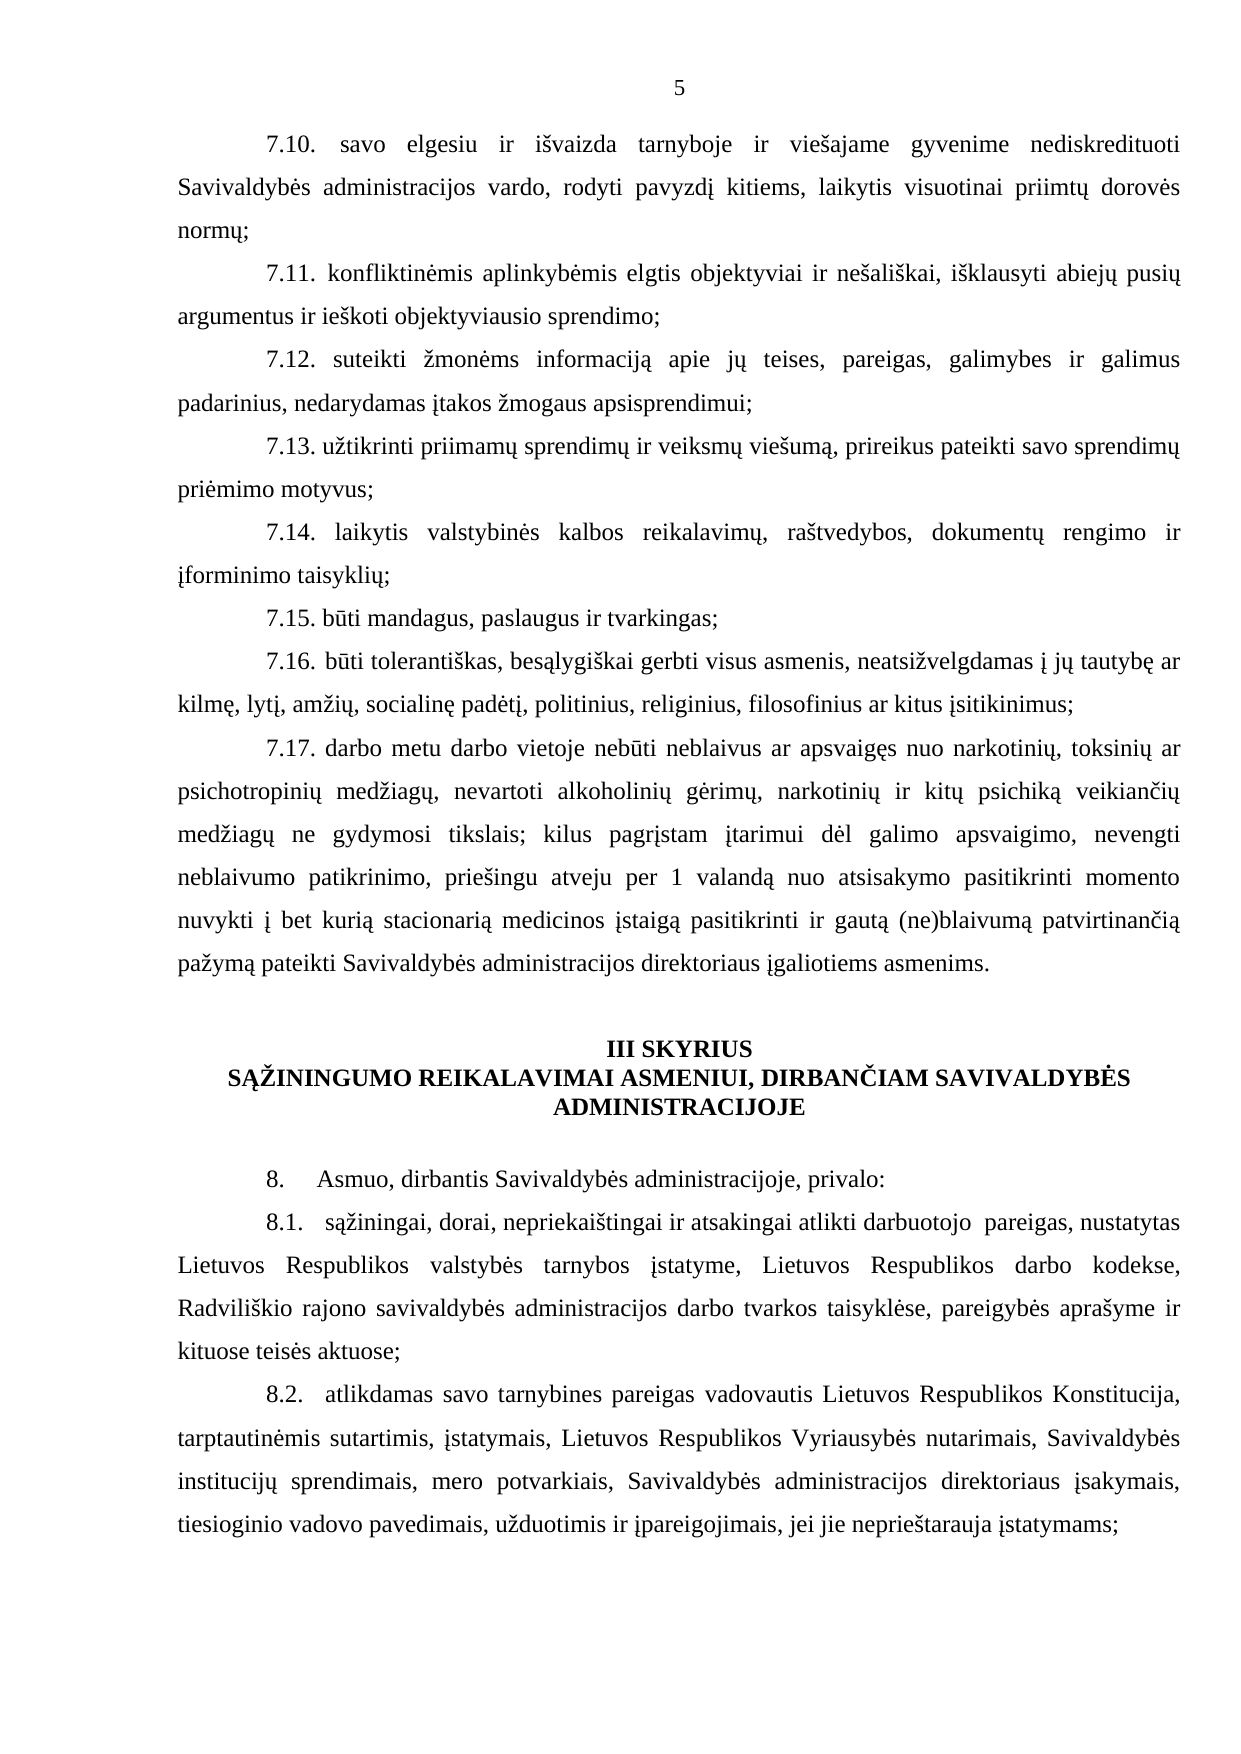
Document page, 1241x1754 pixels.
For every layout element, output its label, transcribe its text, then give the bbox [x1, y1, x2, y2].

text 7.16. būti tolerantiškas, besąlygiškai gerbti visus asmenis, neatsižvelgdamas į jų tautybę ar kilmę, lytį, amžių, socialinę padėtį, politinius, religinius, filosofinius ar kitus įsitikinimus; [177, 646, 1181, 718]
text 7.11. konfliktinėmis aplinkybėmis elgtis objektyviai ir nešališkai, išklausyti abiejų pusių argumentus ir ieškoti objektyviausio sprendimo; [177, 258, 1181, 330]
text 8. Asmuo, dirbantis Savivaldybės administracijoje, privalo: [177, 1164, 1181, 1193]
text 7.15. būti mandagus, paslaugus ir tvarkingas; [177, 603, 1181, 632]
text 8.1. sąžiningai, dorai, nepriekaištingai ir atsakingai atlikti darbuotojo pareigas, nustatytas Lietuvos Respublikos valstybės tarnybos įstatyme, Lietuvos Respublikos darbo kodekse, Radviliškio rajono savivaldybės administracijos darbo tvarkos taisyklėse, pareigybės aprašyme ir kituose teisės aktuose; [177, 1207, 1181, 1365]
text 8.2. atlikdamas savo tarnybines pareigas vadovautis Lietuvos Respublikos Konstitucija, tarptautinėmis sutartimis, įstatymais, Lietuvos Respublikos Vyriausybės nutarimais, Savivaldybės institucijų sprendimais, mero potvarkiais, Savivaldybės administracijos direktoriaus įsakymais, tiesioginio vadovo pavedimais, užduotimis ir įpareigojimais, jei jie neprieštarauja įstatymams; [177, 1379, 1181, 1538]
text 7.10. savo elgesiu ir išvaizda tarnyboje ir viešajame gyvenime nediskredituoti Savivaldybės administracijos vardo, rodyti pavyzdį kitiems, laikytis visuotinai priimtų dorovės normų; [177, 129, 1181, 244]
text 7.17. darbo metu darbo vietoje nebūti neblaivus ar apsvaigęs nuo narkotinių, toksinių ar psichotropinių medžiagų, nevartoti alkoholinių gėrimų, narkotinių ir kitų psichiką veikiančių medžiagų ne gydymosi tikslais; kilus pagrįstam įtarimui dėl galimo apsvaigimo, nevengti neblaivumo patikrinimo, priešingu atveju per 1 valandą nuo atsisakymo pasitikrinti momento nuvykti į bet kurią stacionarią medicinos įstaigą pasitikrinti ir gautą (ne)blaivumą patvirtinančią pažymą pateikti Savivaldybės administracijos direktoriaus įgaliotiems asmenims. [177, 733, 1181, 977]
text III SKYRIUS [177, 1034, 1181, 1063]
text 7.13. užtikrinti priimamų sprendimų ir veiksmų viešumą, prireikus pateikti savo sprendimų priėmimo motyvus; [177, 431, 1181, 503]
text SĄŽININGUMO REIKALAVIMAI ASMENIUI, DIRBANČIAM SAVIVALDYBĖS ADMINISTRACIJOJE [177, 1063, 1181, 1121]
text 7.12. suteikti žmonėms informaciją apie jų teises, pareigas, galimybes ir galimus padarinius, nedarydamas įtakos žmogaus apsisprendimui; [177, 344, 1181, 416]
text 7.14. laikytis valstybinės kalbos reikalavimų, raštvedybos, dokumentų rengimo ir įforminimo taisyklių; [177, 517, 1181, 589]
